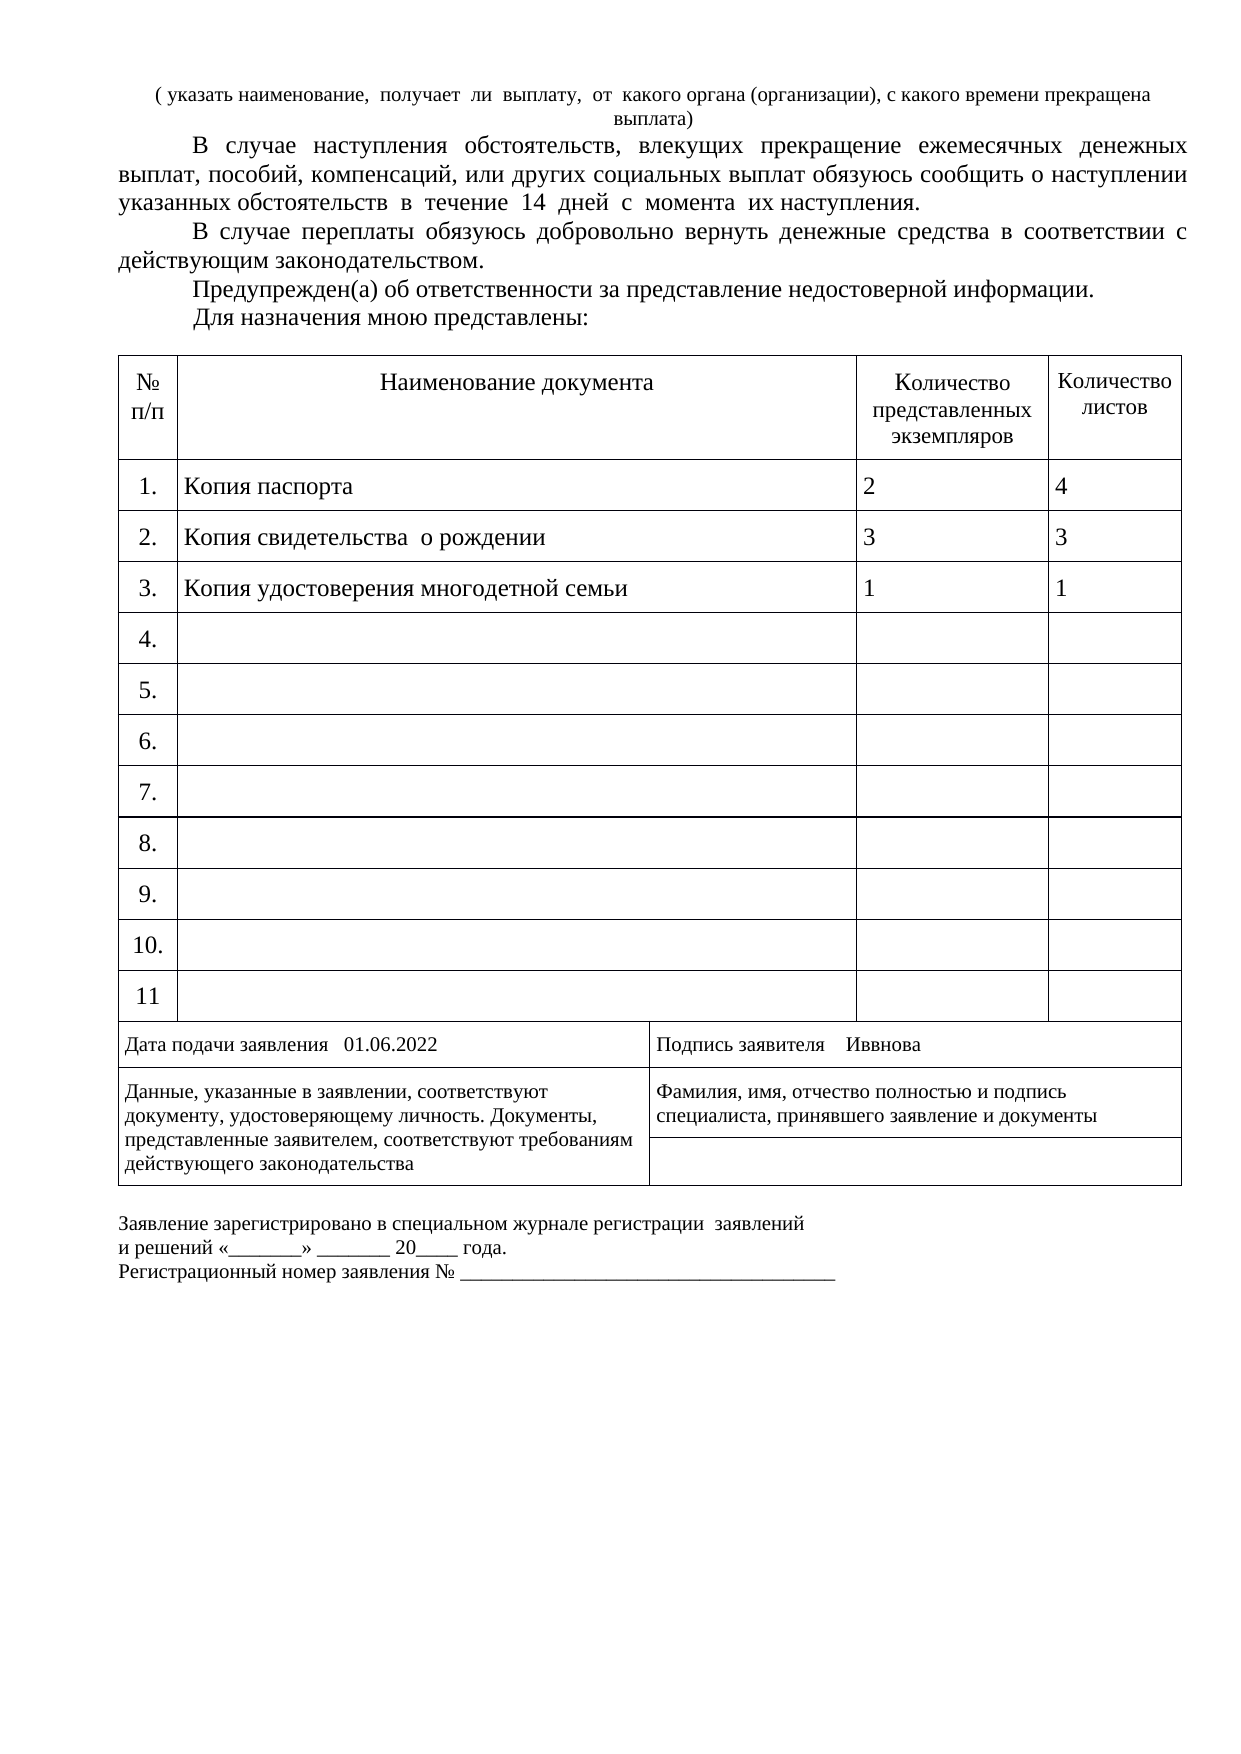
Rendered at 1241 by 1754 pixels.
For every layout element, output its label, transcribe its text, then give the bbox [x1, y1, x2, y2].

table_cell [1049, 920, 1181, 969]
table_cell 5. [119, 664, 177, 714]
table_cell 3 [1049, 511, 1181, 561]
table_cell 11 [119, 971, 177, 1021]
table_cell Копия удостоверения многодетной семьи [178, 562, 856, 612]
table_cell [178, 715, 856, 765]
table_cell [857, 766, 1048, 816]
table_cell Копия паспорта [178, 460, 856, 510]
table_cell 7. [119, 766, 177, 816]
table_cell 8. [119, 818, 177, 867]
table_cell Дата подачи заявления 01.06.2022 [119, 1022, 649, 1067]
table_cell Подпись заявителя Иввнова [650, 1022, 1181, 1067]
table_cell [650, 1138, 1181, 1185]
table_cell 10. [119, 920, 177, 969]
text Для назначения мною представлены: [118, 302, 1188, 331]
table_cell [1049, 664, 1181, 714]
table_cell 2. [119, 511, 177, 561]
table_cell [857, 818, 1048, 867]
text В случае переплаты обязуюсь добровольно вернуть денежные средства в соответствии с действующим законодательством. [118, 216, 1188, 274]
table_cell [1049, 869, 1181, 918]
table_header Наименование документа [178, 356, 856, 459]
table_cell 1. [119, 460, 177, 510]
table_header № п/п [119, 356, 177, 459]
table_cell 1 [1049, 562, 1181, 612]
text ( указать наименование, получает ли выплату, от какого органа (организации), с какого времени прекращена выплата) [118, 82, 1188, 130]
table_cell [178, 766, 856, 816]
table_cell 3 [857, 511, 1048, 561]
table_cell [857, 920, 1048, 969]
table_cell Данные, указанные в заявлении, соответствуют документу, удостоверяющему личность. Документы, представленные заявителем, соответствуют требованиям действующего законодательства [119, 1068, 649, 1185]
text В случае наступления обстоятельств, влекущих прекращение ежемесячных денежных выплат, пособий, компенсаций, или других социальных выплат обязуюсь сообщить о наступлении указанных обстоятельств в течение 14 дней с момента их наступления. [118, 130, 1188, 216]
table_cell [857, 664, 1048, 714]
table_cell [1049, 715, 1181, 765]
table_cell [1049, 766, 1181, 816]
table_cell [178, 613, 856, 663]
table_cell [178, 869, 856, 918]
table_header Количество листов [1049, 356, 1181, 459]
table_cell [857, 869, 1048, 918]
table_cell 4. [119, 613, 177, 663]
table_cell 9. [119, 869, 177, 918]
text Регистрационный номер заявления № ____________________________________ [118, 1259, 1188, 1283]
table_header Количество представленных экземпляров [857, 356, 1048, 459]
table_cell 3. [119, 562, 177, 612]
table_cell Фамилия, имя, отчество полностью и подпись специалиста, принявшего заявление и документы [650, 1068, 1181, 1137]
table_cell [1049, 613, 1181, 663]
table_cell 1 [857, 562, 1048, 612]
table_cell 6. [119, 715, 177, 765]
table_cell [1049, 818, 1181, 867]
table_cell [857, 715, 1048, 765]
table_cell [857, 971, 1048, 1021]
table_cell [178, 818, 856, 867]
table_cell [178, 920, 856, 969]
text Заявление зарегистрировано в специальном журнале регистрации заявлений [118, 1211, 1188, 1234]
table_cell [178, 971, 856, 1021]
text Предупрежден(а) об ответственности за представление недостоверной информации. [118, 274, 1188, 302]
table_cell [178, 664, 856, 714]
table_cell Копия свидетельства о рождении [178, 511, 856, 561]
table_cell 2 [857, 460, 1048, 510]
table_cell [1049, 971, 1181, 1021]
table_cell 4 [1049, 460, 1181, 510]
table_cell [857, 613, 1048, 663]
text и решений «_______» _______ 20____ года. [118, 1234, 1188, 1259]
